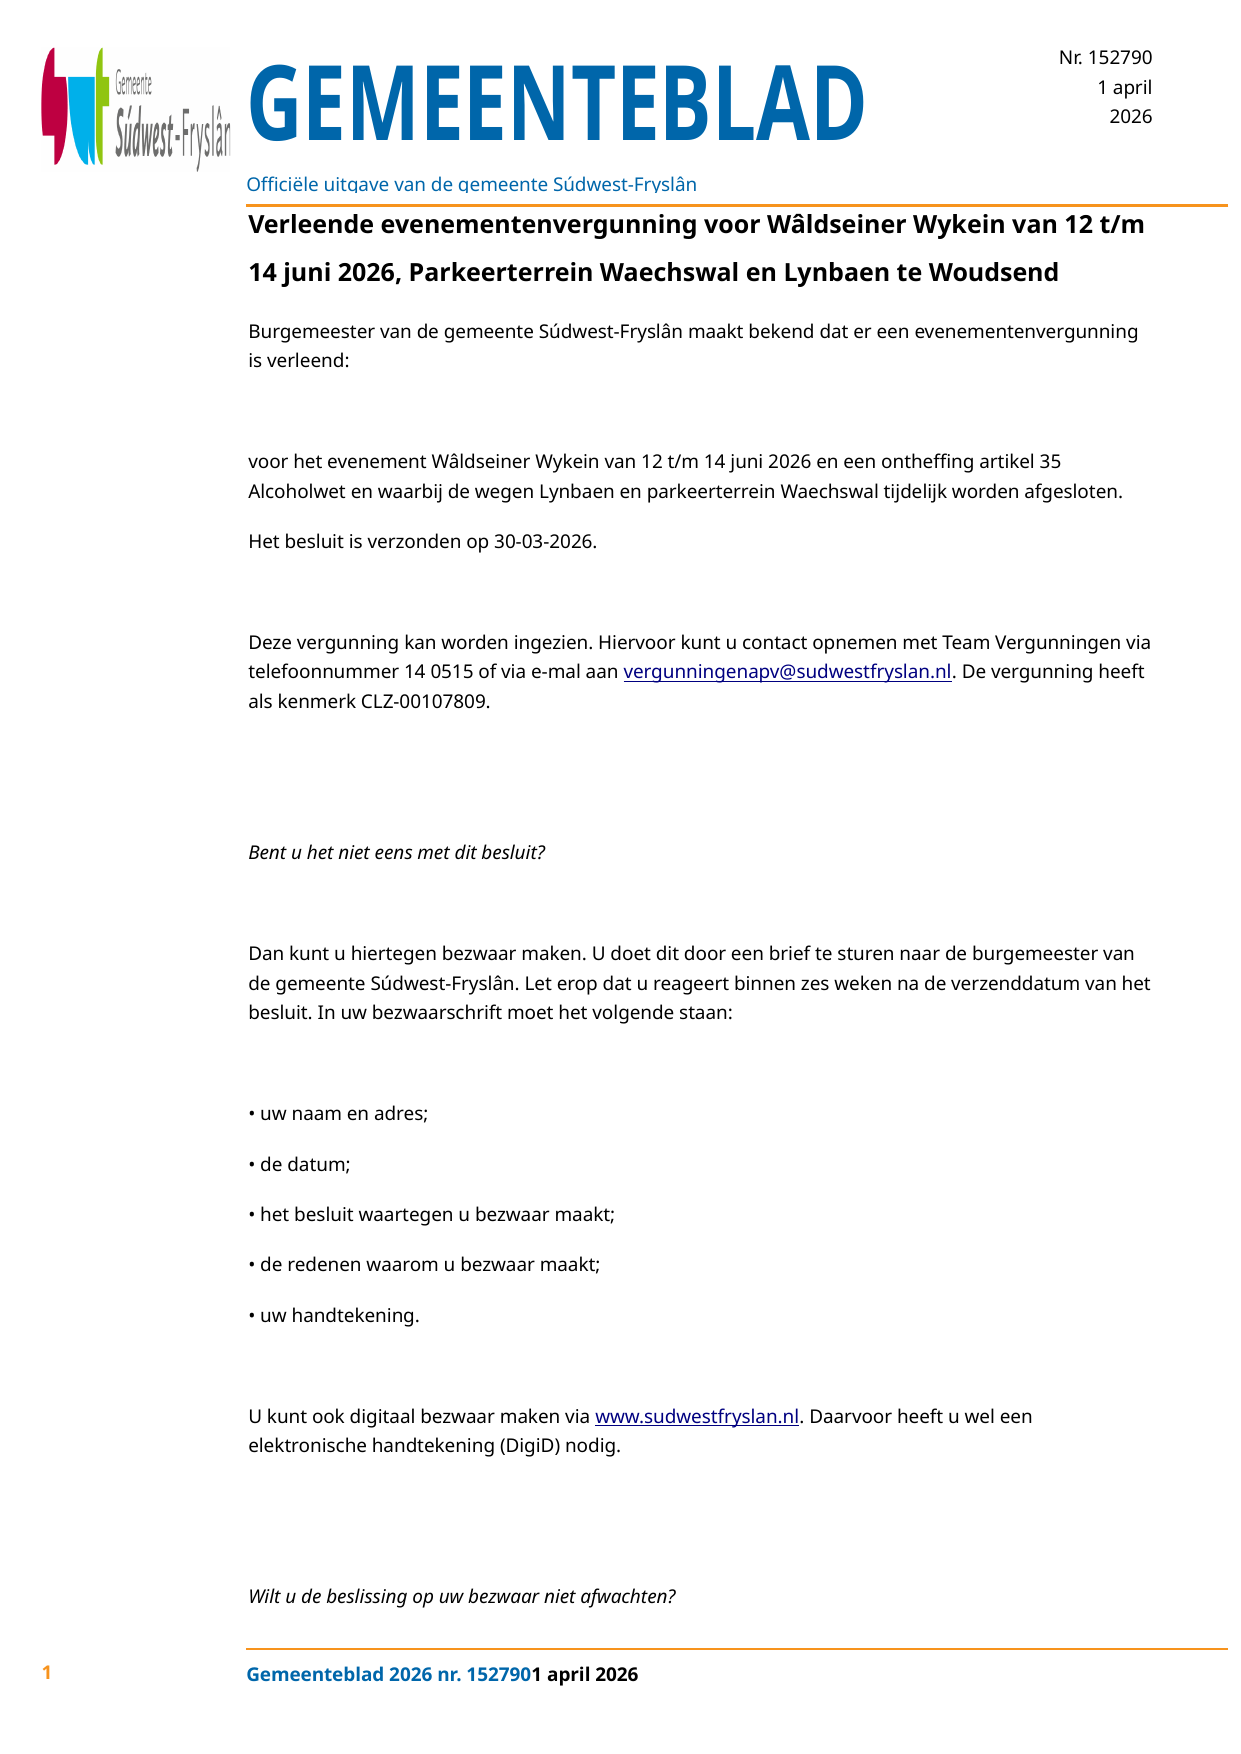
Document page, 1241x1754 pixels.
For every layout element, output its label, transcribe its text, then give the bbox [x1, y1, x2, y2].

text Burgemeester van de gemeente Súdwest-Fryslân maakt bekend dat er een evenementenvergunning is verleend: [248, 318, 1152, 373]
text voor het evenement Wâldseiner Wykein van 12 t/m 14 juni 2026 en een ontheffing artikel 35 Alcoholwet en waarbij de wegen Lynbaen en parkeerterrein Waechswal tijdelijk worden afgesloten. [248, 448, 1152, 504]
text • het besluit waartegen u bezwaar maakt; [248, 1201, 1152, 1227]
text • de redenen waarom u bezwaar maakt; [248, 1252, 1152, 1277]
text • uw handtekening. [248, 1302, 1152, 1328]
text Verleende evenementenvergunning voor Wâldseiner Wykein van 12 t/m 14 juni 2026, Parkeerterrein Waechswal en Lynbaen te Woudsend [248, 207, 1152, 288]
text Bent u het niet eens met dit besluit? [248, 839, 1152, 865]
text Deze vergunning kan worden ingezien. Hiervoor kunt u contact opnemen met Team Vergunningen via telefoonnummer 14 0515 of via e-mal aan vergunningenapv@sudwestfryslan.nl. De vergunning heeft als kenmerk CLZ-00107809. [248, 629, 1152, 714]
text U kunt ook digitaal bezwaar maken via www.sudwestfryslan.nl. Daarvoor heeft u wel een elektronische handtekening (DigiD) nodig. [248, 1403, 1152, 1458]
text Het besluit is verzonden op 30-03-2026. [248, 528, 1152, 554]
text Dan kunt u hiertegen bezwaar maken. U doet dit door een brief te sturen naar de burgemeester van de gemeente Súdwest-Fryslân. Let erop dat u reageert binnen zes weken na de verzenddatum van het besluit. In uw bezwaarschrift moet het volgende staan: [248, 940, 1152, 1025]
picture [41, 47, 231, 172]
text Wilt u de beslissing op uw bezwaar niet afwachten? [248, 1584, 1152, 1609]
text • de datum; [248, 1151, 1152, 1177]
text • uw naam en adres; [248, 1100, 1152, 1126]
